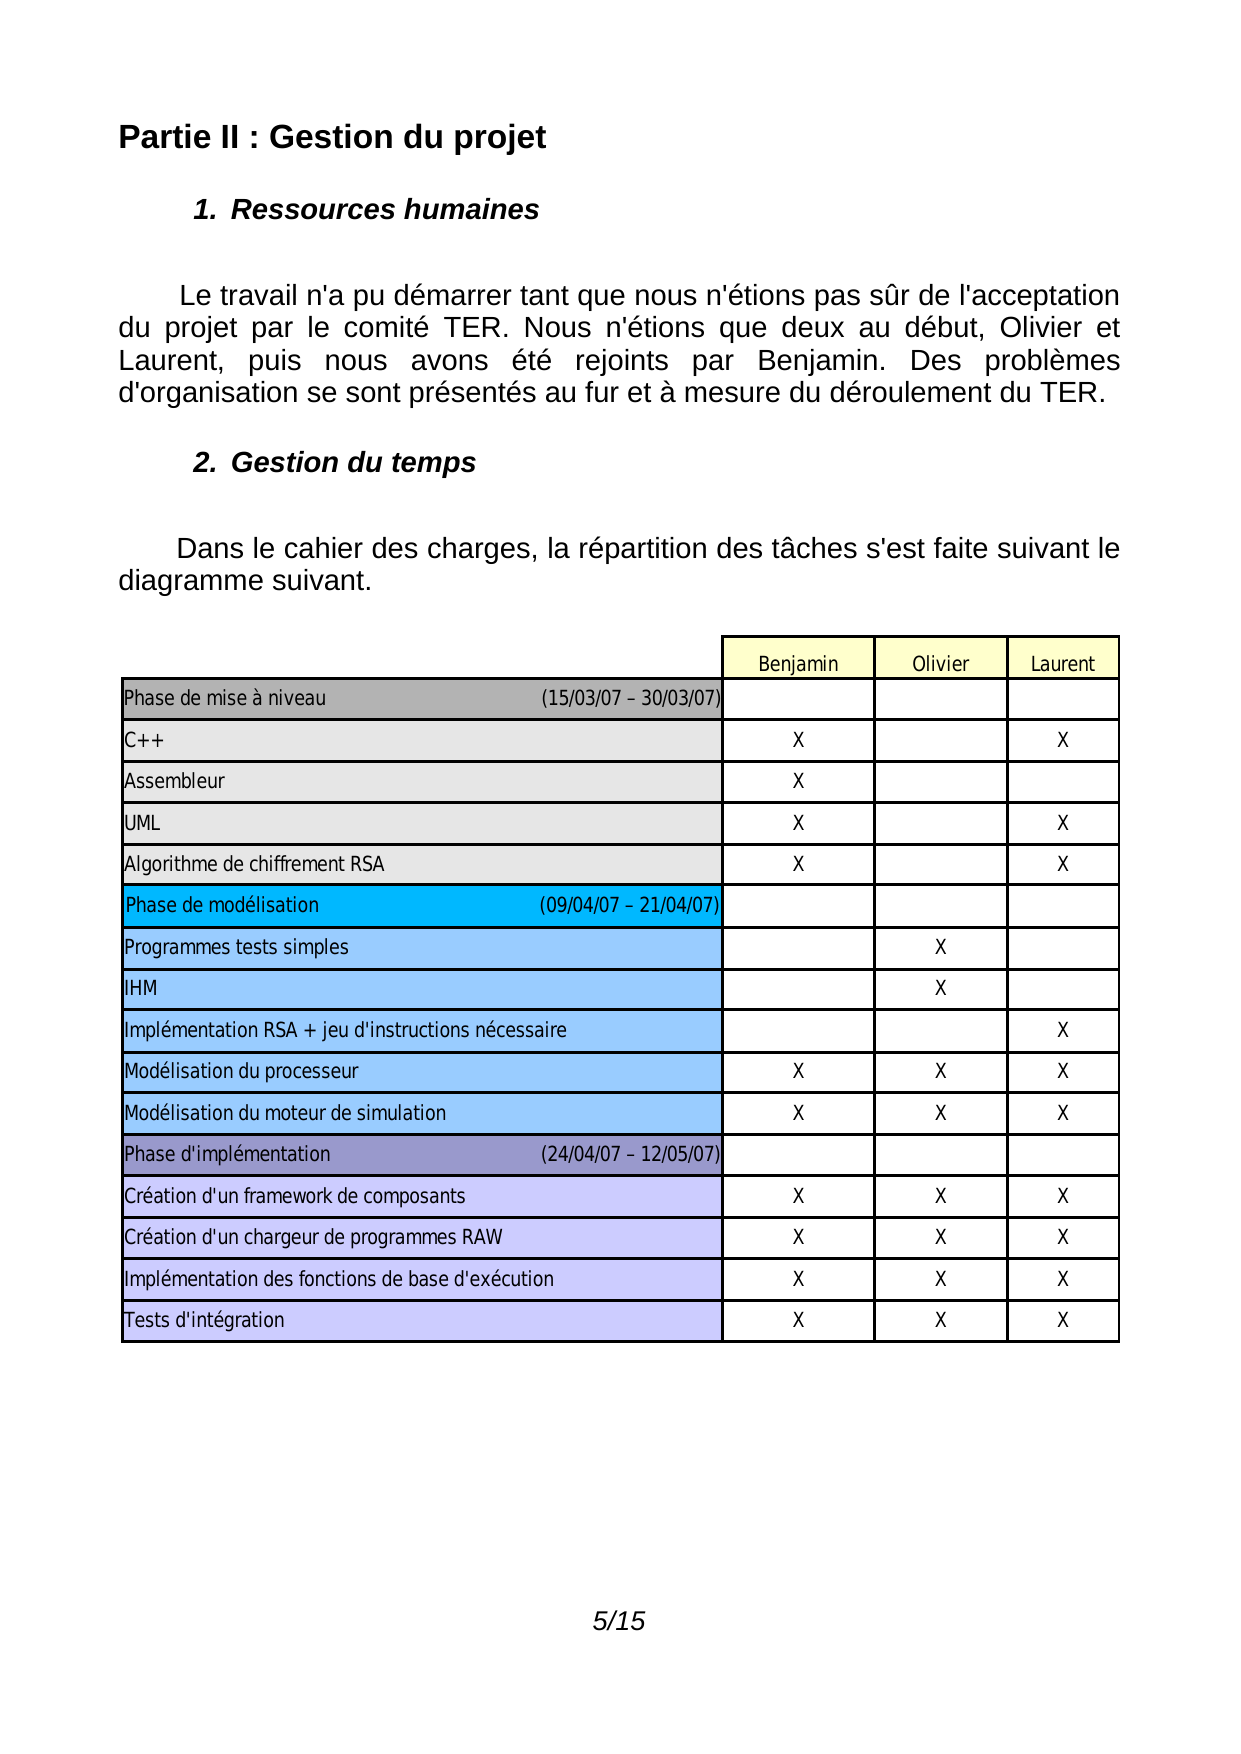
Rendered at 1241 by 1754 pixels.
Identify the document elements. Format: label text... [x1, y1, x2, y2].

subtitle Gestion du temps [193, 446, 1122, 479]
subtitle Partie II : Gestion du projet [118, 118, 1122, 156]
subtitle Ressources humaines [193, 193, 1122, 226]
text Le travail n'a pu démarrer tant que nous n'étions pas sûr de l'acceptation du projet par le comité TER. Nous n'étions que deux au début, Olivier et Laurent, puis nous avons été rejoints par Benjamin. Des problèmes d'organisation se sont présentés au fur et à mesure du déroulement du TER. [118, 278, 1122, 409]
text Dans le cahier des charges, la répartition des tâches s'est faite suivant le diagramme suivant. [118, 532, 1122, 597]
